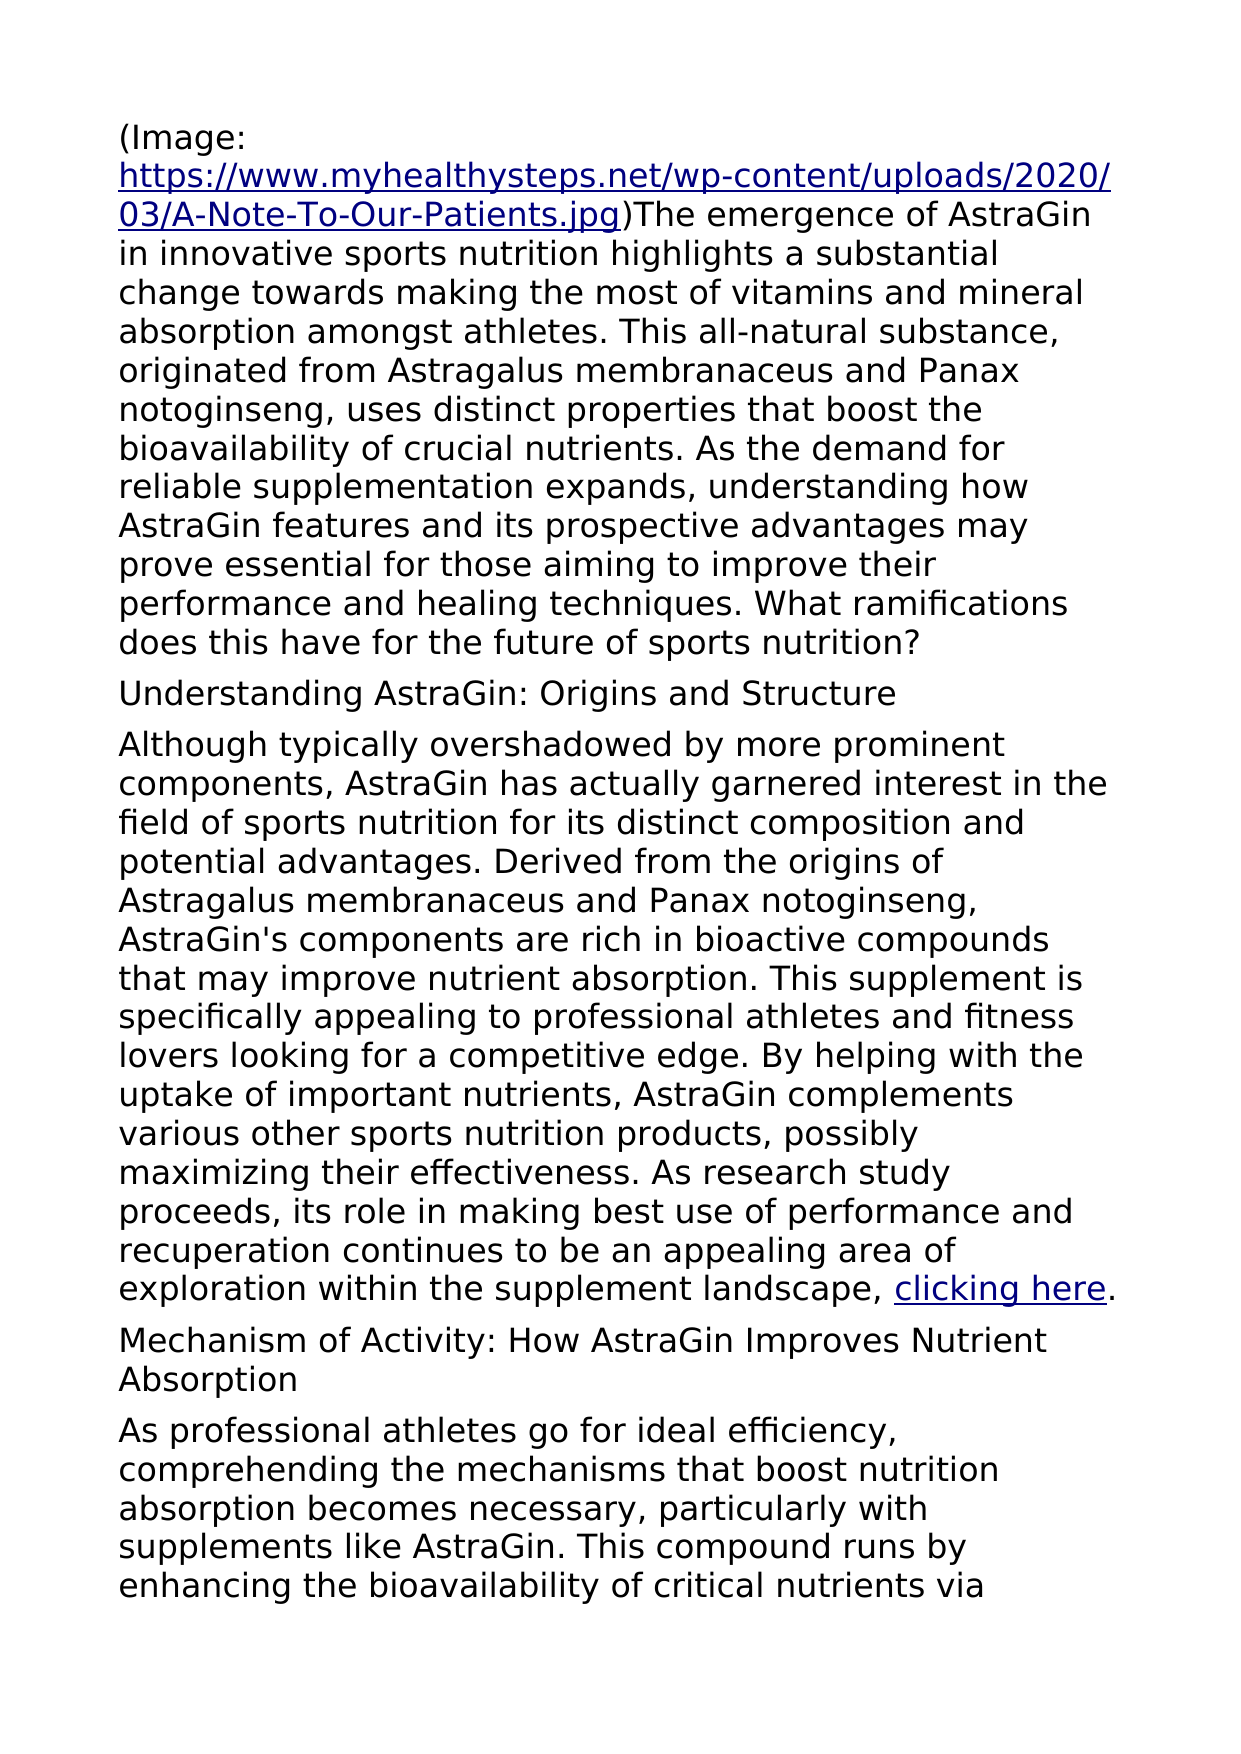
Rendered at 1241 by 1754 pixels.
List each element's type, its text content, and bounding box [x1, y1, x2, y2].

text (Image: https://www.myhealthysteps.net/wp-content/uploads/2020/03/A-Note-To-Our-Patients.jpg)The emergence of AstraGin in innovative sports nutrition highlights a substantial change towards making the most of vitamins and mineral absorption amongst athletes. This all-natural substance, originated from Astragalus membranaceus and Panax notoginseng, uses distinct properties that boost the bioavailability of crucial nutrients. As the demand for reliable supplementation expands, understanding how AstraGin features and its prospective advantages may prove essential for those aiming to improve their performance and healing techniques. What ramifications does this have for the future of sports nutrition? [118, 118, 1122, 662]
text Mechanism of Activity: How AstraGin Improves Nutrient Absorption [118, 1321, 1122, 1399]
text Although typically overshadowed by more prominent components, AstraGin has actually garnered interest in the field of sports nutrition for its distinct composition and potential advantages. Derived from the origins of Astragalus membranaceus and Panax notoginseng, AstraGin's components are rich in bioactive compounds that may improve nutrient absorption. This supplement is specifically appealing to professional athletes and fitness lovers looking for a competitive edge. By helping with the uptake of important nutrients, AstraGin complements various other sports nutrition products, possibly maximizing their effectiveness. As research study proceeds, its role in making best use of performance and recuperation continues to be an appealing area of exploration within the supplement landscape, clicking here. [118, 726, 1122, 1309]
text As professional athletes go for ideal efficiency, comprehending the mechanisms that boost nutrition absorption becomes necessary, particularly with supplements like AstraGin. This compound runs by enhancing the bioavailability of critical nutrients via [118, 1411, 1122, 1606]
text Understanding AstraGin: Origins and Structure [118, 674, 1122, 713]
